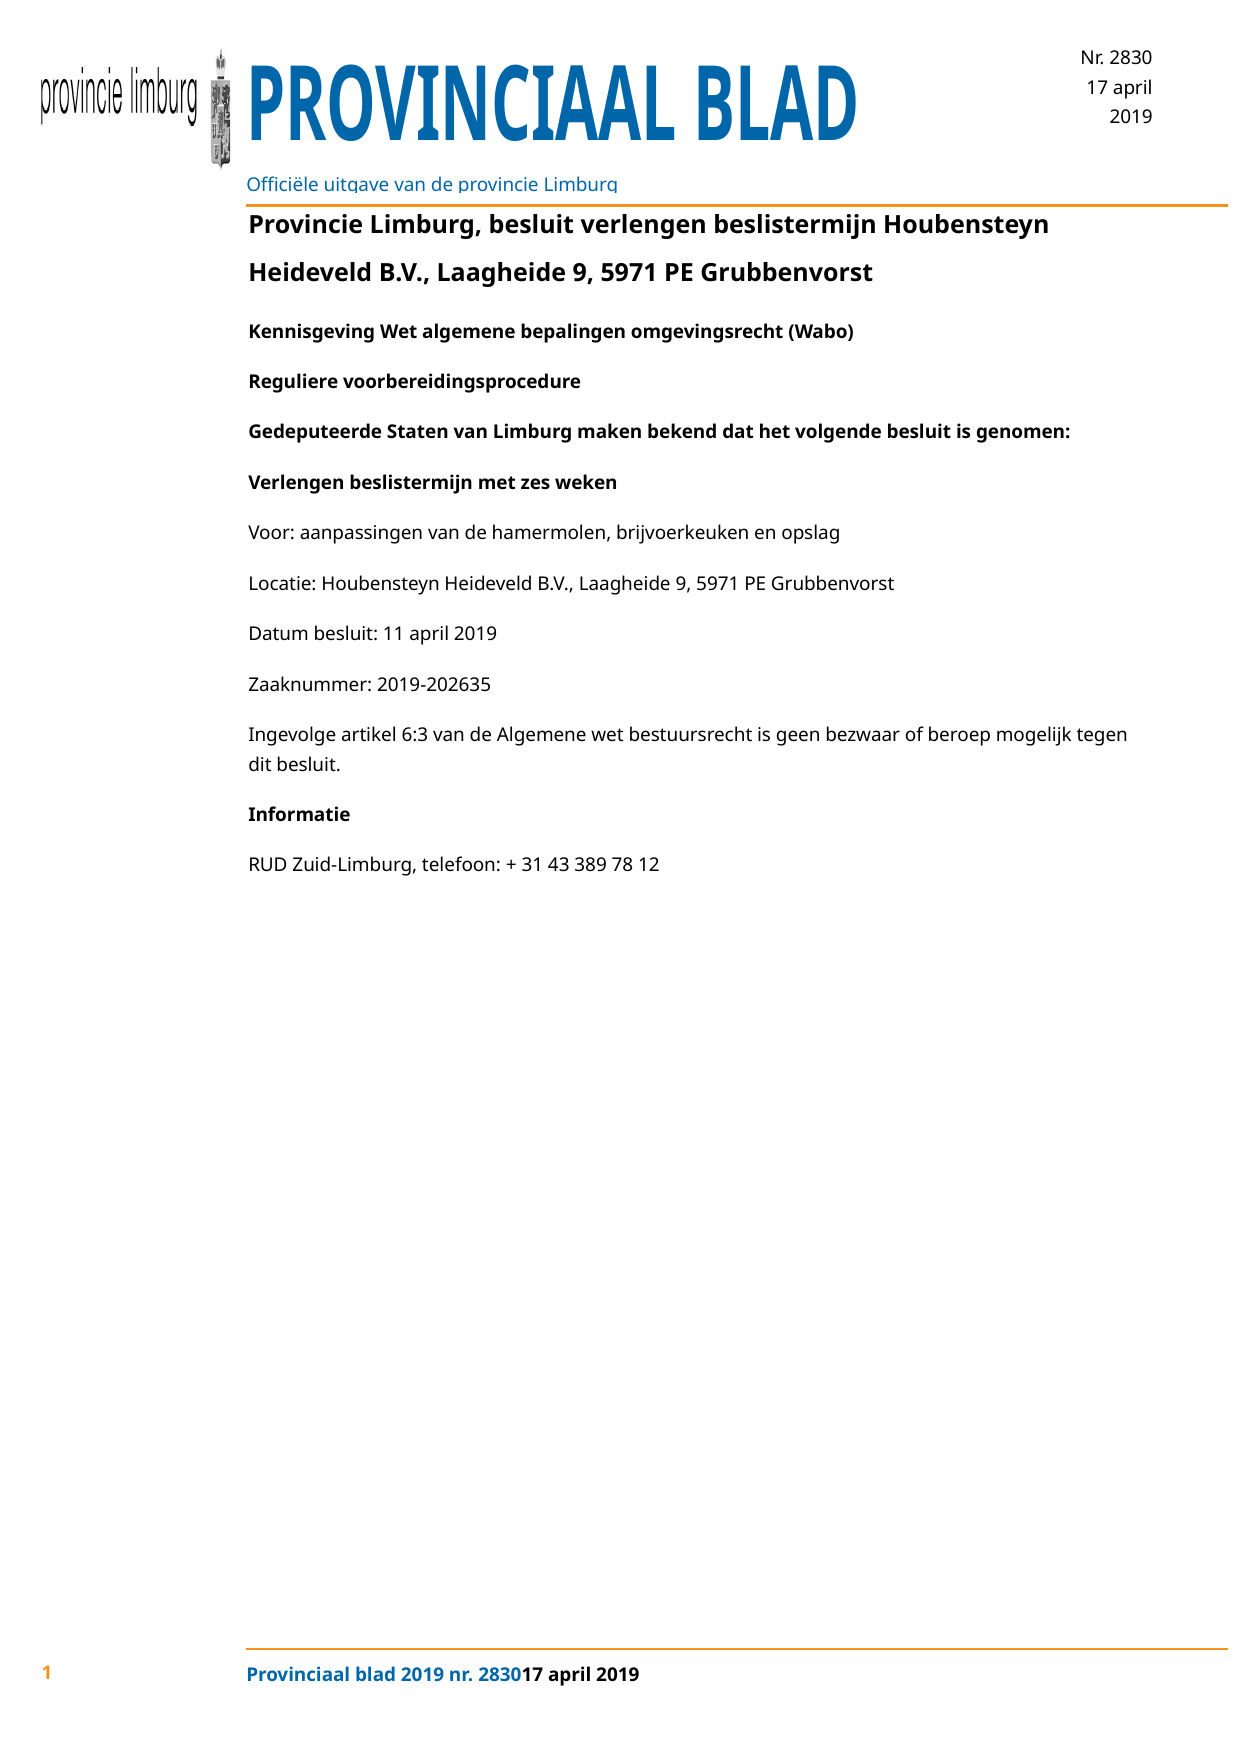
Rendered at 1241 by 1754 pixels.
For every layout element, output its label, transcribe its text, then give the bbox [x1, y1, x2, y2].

text Zaaknummer: 2019-202635 [248, 671, 1152, 697]
text Informatie [248, 801, 1152, 827]
text Kennisgeving Wet algemene bepalingen omgevingsrecht (Wabo) [248, 318, 1152, 344]
text Gedeputeerde Staten van Limburg maken bekend dat het volgende besluit is genomen: [248, 419, 1152, 444]
text Ingevolge artikel 6:3 van de Algemene wet bestuursrecht is geen bezwaar of beroep mogelijk tegen dit besluit. [248, 721, 1152, 777]
text Voor: aanpassingen van de hamermolen, brijvoerkeuken en opslag [248, 519, 1152, 545]
picture [41, 47, 231, 172]
text Datum besluit: 11 april 2019 [248, 620, 1152, 646]
text Locatie: Houbensteyn Heideveld B.V., Laagheide 9, 5971 PE Grubbenvorst [248, 570, 1152, 596]
text Verlengen beslistermijn met zes weken [248, 469, 1152, 495]
text Reguliere voorbereidingsprocedure [248, 368, 1152, 394]
text Provincie Limburg, besluit verlengen beslistermijn Houbensteyn Heideveld B.V., Laagheide 9, 5971 PE Grubbenvorst [248, 207, 1152, 288]
text RUD Zuid-Limburg, telefoon: + 31 43 389 78 12 [248, 852, 1152, 877]
